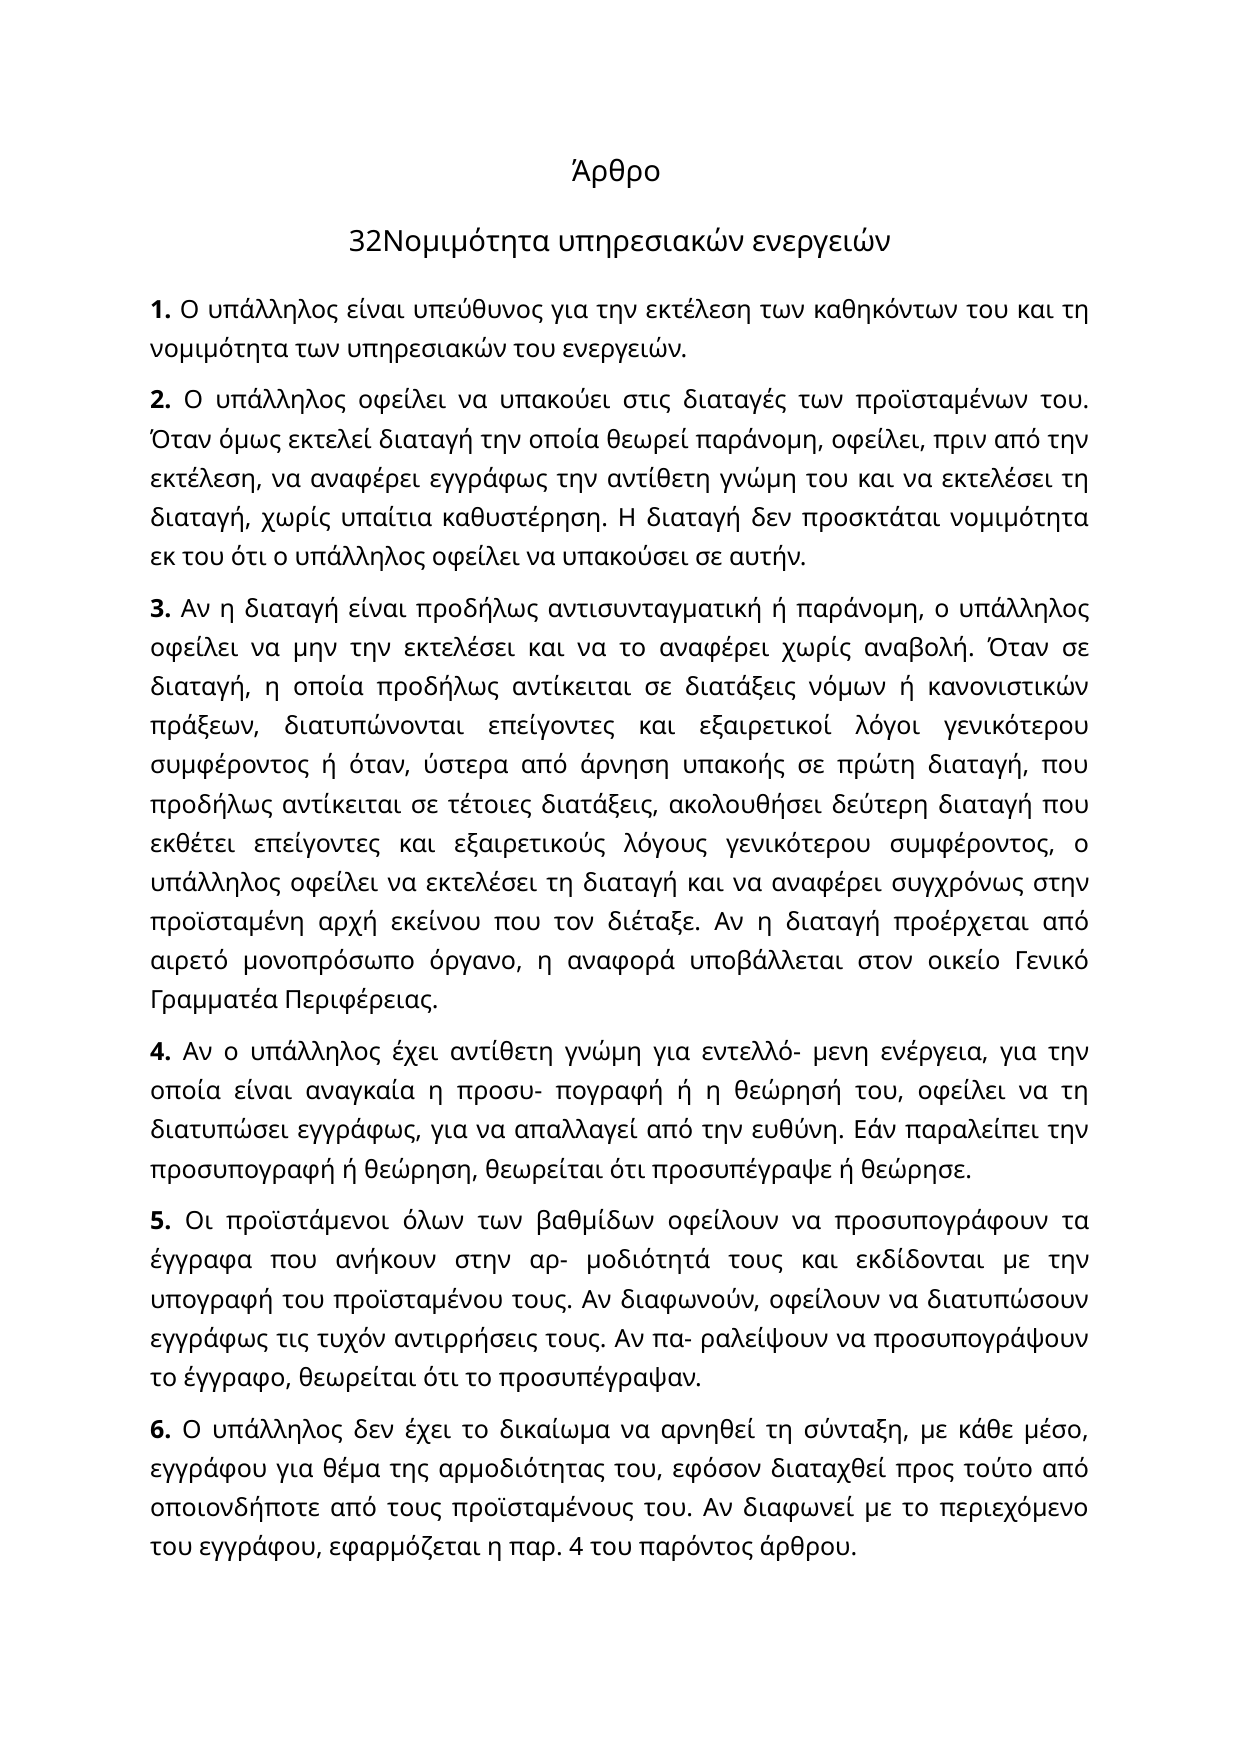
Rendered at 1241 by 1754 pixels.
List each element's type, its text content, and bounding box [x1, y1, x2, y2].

text 2. Ο υπάλληλος οφείλει να υπακούει στις διαταγές των προϊσταμένων του. Όταν όμως εκτελεί διαταγή την οποία θεωρεί παράνομη, οφείλει, πριν από την εκτέλεση, να αναφέρει εγγράφως την αντίθετη γνώμη του και να εκτελέσει τη διαταγή, χωρίς υπαίτια καθυστέρηση. Η διαταγή δεν προσκτάται νομιμότητα εκ του ότι ο υπάλληλος οφείλει να υπακούσει σε αυτήν. [150, 382, 1090, 573]
subtitle Άρθρο [150, 150, 1090, 190]
text 5. Οι προϊστάμενοι όλων των βαθμίδων οφείλουν να προσυπογράφουν τα έγγραφα που ανήκουν στην αρ- μοδιότητά τους και εκδίδονται με την υπογραφή του προϊσταμένου τους. Αν διαφωνούν, οφείλουν να διατυπώσουν εγγράφως τις τυχόν αντιρρήσεις τους. Αν πα- ραλείψουν να προσυπογράψουν το έγγραφο, θεωρείται ότι το προσυπέγραψαν. [150, 1203, 1090, 1394]
text 6. Ο υπάλληλος δεν έχει το δικαίωμα να αρνηθεί τη σύνταξη, με κάθε μέσο, εγγράφου για θέμα της αρμοδιότητας του, εφόσον διαταχθεί προς τούτο από οποιονδήποτε από τους προϊσταμένους του. Αν διαφωνεί με το περιεχόμενο του εγγράφου, εφαρμόζεται η παρ. 4 του παρόντος άρθρου. [150, 1411, 1090, 1563]
text 4. Αν ο υπάλληλος έχει αντίθετη γνώμη για εντελλό- μενη ενέργεια, για την οποία είναι αναγκαία η προσυ- πογραφή ή η θεώρησή του, οφείλει να τη διατυπώσει εγγράφως, για να απαλλαγεί από την ευθύνη. Εάν παραλείπει την προσυπογραφή ή θεώρηση, θεωρείται ότι προσυπέγραψε ή θεώρησε. [150, 1034, 1090, 1185]
text 3. Αν η διαταγή είναι προδήλως αντισυνταγματική ή παράνομη, ο υπάλληλος οφείλει να μην την εκτελέσει και να το αναφέρει χωρίς αναβολή. Όταν σε διαταγή, η οποία προδήλως αντίκειται σε διατάξεις νόμων ή κανονιστικών πράξεων, διατυπώνονται επείγοντες και εξαιρετικοί λόγοι γενικότερου συμφέροντος ή όταν, ύστερα από άρνηση υπακοής σε πρώτη διαταγή, που προδήλως αντίκειται σε τέτοιες διατάξεις, ακολουθήσει δεύτερη διαταγή που εκθέτει επείγοντες και εξαιρετικούς λόγους γενικότερου συμφέροντος, ο υπάλληλος οφείλει να εκτελέσει τη διαταγή και να αναφέρει συγχρόνως στην προϊσταμένη αρχή εκείνου που τον διέταξε. Αν η διαταγή προέρχεται από αιρετό μονοπρόσωπο όργανο, η αναφορά υποβάλλεται στον οικείο Γενικό Γραμματέα Περιφέρειας. [150, 590, 1090, 1016]
text 1. Ο υπάλληλος είναι υπεύθυνος για την εκτέλεση των καθηκόντων του και τη νομιμότητα των υπηρεσιακών του ενεργειών. [150, 291, 1090, 364]
subtitle 32Νομιμότητα υπηρεσιακών ενεργειών [150, 221, 1090, 260]
